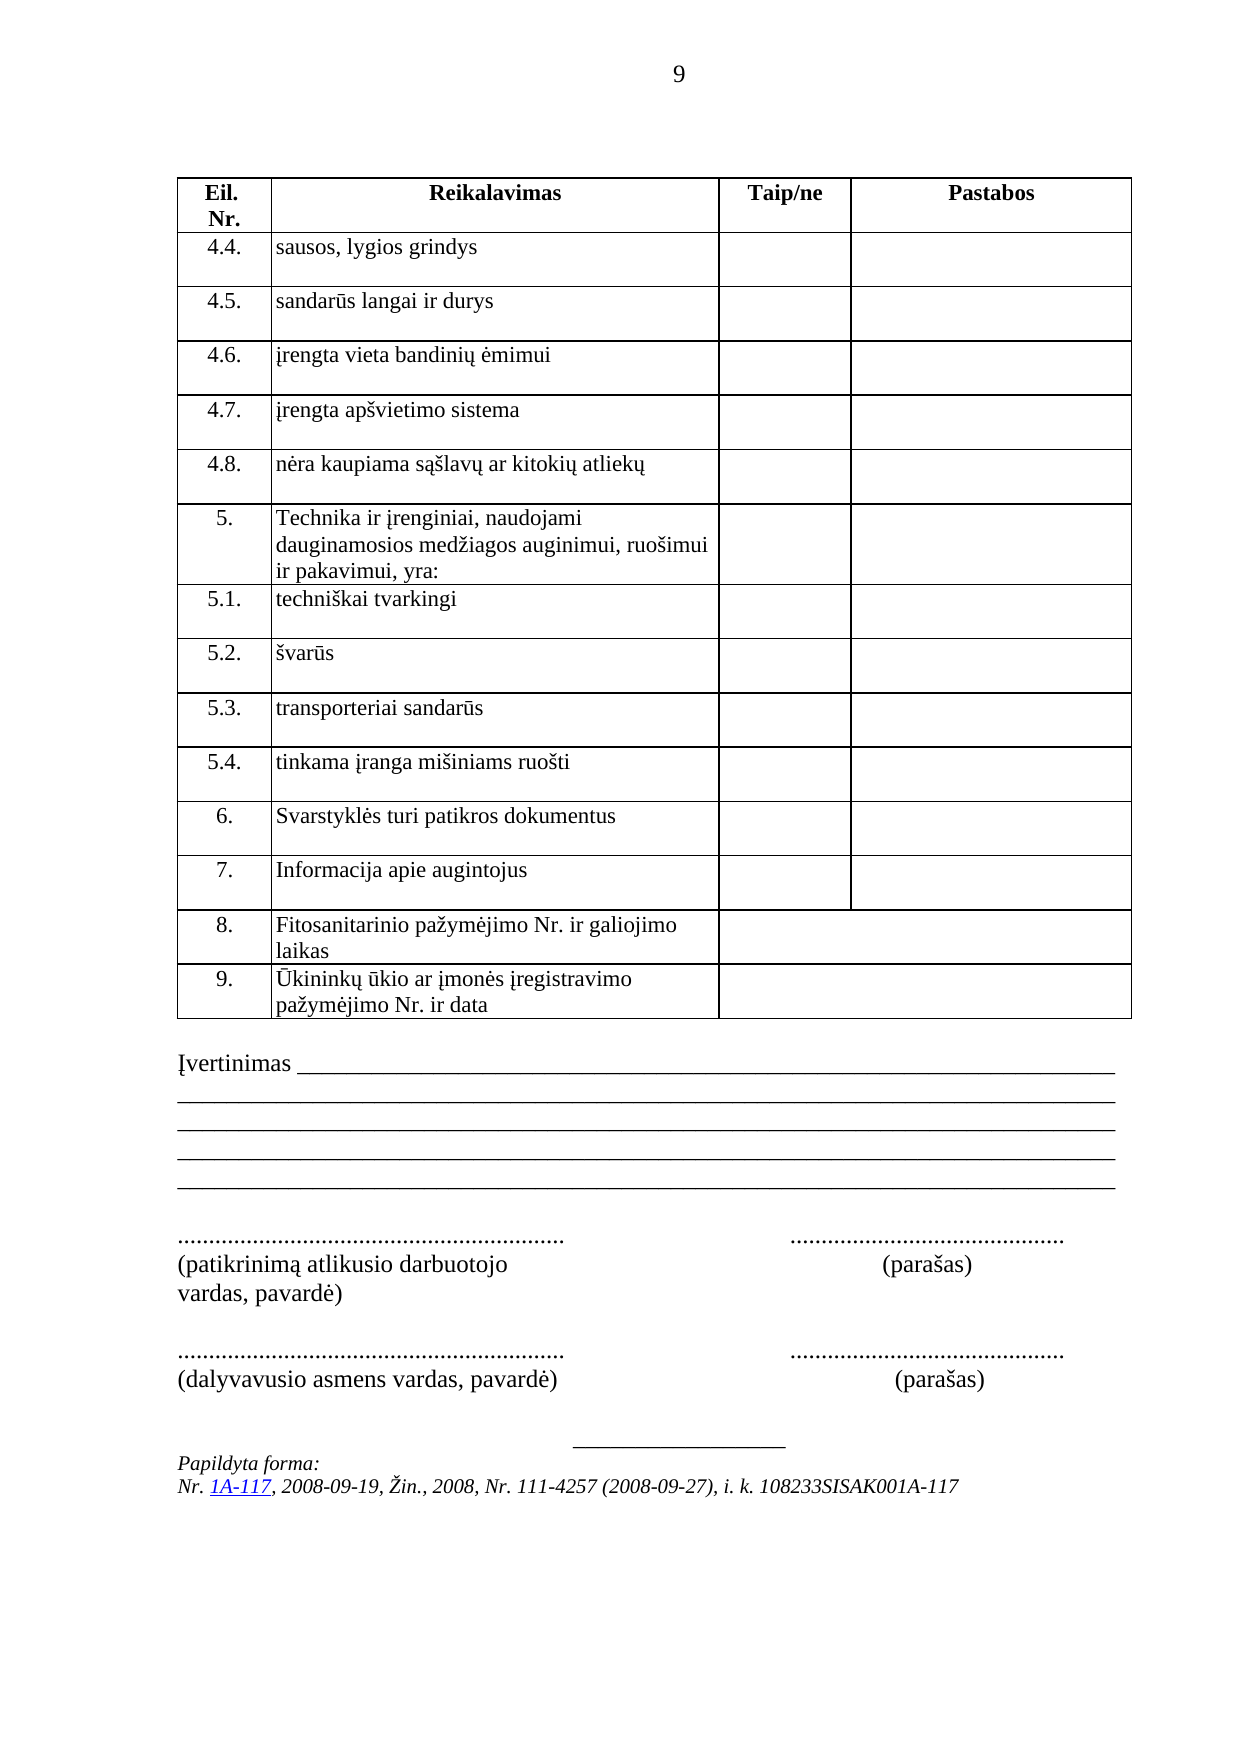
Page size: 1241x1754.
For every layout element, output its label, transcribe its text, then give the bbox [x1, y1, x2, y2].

table_cell [720, 748, 850, 801]
table_cell [720, 802, 850, 855]
table_header Pastabos [852, 179, 1131, 231]
table_cell [720, 856, 850, 909]
table_cell tinkama įranga mišiniams ruošti [272, 748, 718, 801]
table_cell Technika ir įrenginiai, naudojami dauginamosios medžiagos auginimui, ruošimui ir pakavimui, yra: [272, 505, 718, 583]
table_cell [852, 856, 1131, 909]
table_cell [720, 233, 850, 286]
table_cell [852, 396, 1131, 448]
table_cell [720, 505, 850, 583]
table_header Eil. Nr. [178, 179, 271, 231]
table_cell 4.5. [178, 287, 271, 340]
table_cell [720, 342, 850, 394]
table_cell 6. [178, 802, 271, 855]
table_cell [852, 233, 1131, 286]
table_cell Ūkininkų ūkio ar įmonės įregistravimo pažymėjimo Nr. ir data [272, 965, 718, 1018]
table_cell [852, 694, 1131, 746]
table_cell 4.6. [178, 342, 271, 394]
table_cell 4.4. [178, 233, 271, 286]
table_cell nėra kaupiama sąšlavų ar kitokių atliekų [272, 450, 718, 503]
table_cell įrengta apšvietimo sistema [272, 396, 718, 448]
table_cell [852, 585, 1131, 638]
table_cell 8. [178, 911, 271, 963]
table_cell 7. [178, 856, 271, 909]
text Papildyta forma: [177, 1450, 1181, 1474]
table_header Taip/ne [720, 179, 850, 231]
table_cell [720, 450, 850, 503]
table_cell techniškai tvarkingi [272, 585, 718, 638]
table_cell 4.8. [178, 450, 271, 503]
table_cell 5. [178, 505, 271, 583]
table_cell 5.3. [178, 694, 271, 746]
table_cell Fitosanitarinio pažymėjimo Nr. ir galiojimo laikas [272, 911, 718, 963]
table_header Reikalavimas [272, 179, 718, 231]
text Nr. 1A-117, 2008-09-19, Žin., 2008, Nr. 111-4257 (2008-09-27), i. k. 108233SISAK001A-117 [177, 1474, 1181, 1498]
table_cell [852, 342, 1131, 394]
text _________________ [177, 1422, 1181, 1450]
text _ [177, 1163, 1181, 1192]
table_cell [720, 911, 1131, 963]
table_cell [852, 639, 1131, 692]
table_cell sausos, lygios grindys [272, 233, 718, 286]
text (dalyvavusio asmens vardas, pavardė) (parašas) [177, 1364, 1181, 1393]
text vardas, pavardė) [177, 1278, 1181, 1307]
table_cell 5.4. [178, 748, 271, 801]
table_cell [720, 287, 850, 340]
table_cell sandarūs langai ir durys [272, 287, 718, 340]
table_cell Svarstyklės turi patikros dokumentus [272, 802, 718, 855]
table_cell [852, 287, 1131, 340]
table_cell [720, 585, 850, 638]
table_cell [720, 694, 850, 746]
table_cell įrengta vieta bandinių ėmimui [272, 342, 718, 394]
text _ [177, 1077, 1181, 1105]
table_cell [720, 639, 850, 692]
text (patikrinimą atlikusio darbuotojo (parašas) [177, 1249, 1181, 1278]
text Įvertinimas [177, 1048, 1181, 1077]
text _ [177, 1134, 1181, 1163]
table_cell [852, 450, 1131, 503]
table_cell Informacija apie augintojus [272, 856, 718, 909]
table_cell 9. [178, 965, 271, 1018]
text _ [177, 1105, 1181, 1134]
table_cell švarūs [272, 639, 718, 692]
table_cell 5.1. [178, 585, 271, 638]
table_cell [852, 505, 1131, 583]
table_cell [852, 748, 1131, 801]
table_cell [852, 802, 1131, 855]
table_cell 4.7. [178, 396, 271, 448]
table_cell 5.2. [178, 639, 271, 692]
table_cell [720, 396, 850, 448]
table_cell transporteriai sandarūs [272, 694, 718, 746]
table_cell [720, 965, 1131, 1018]
